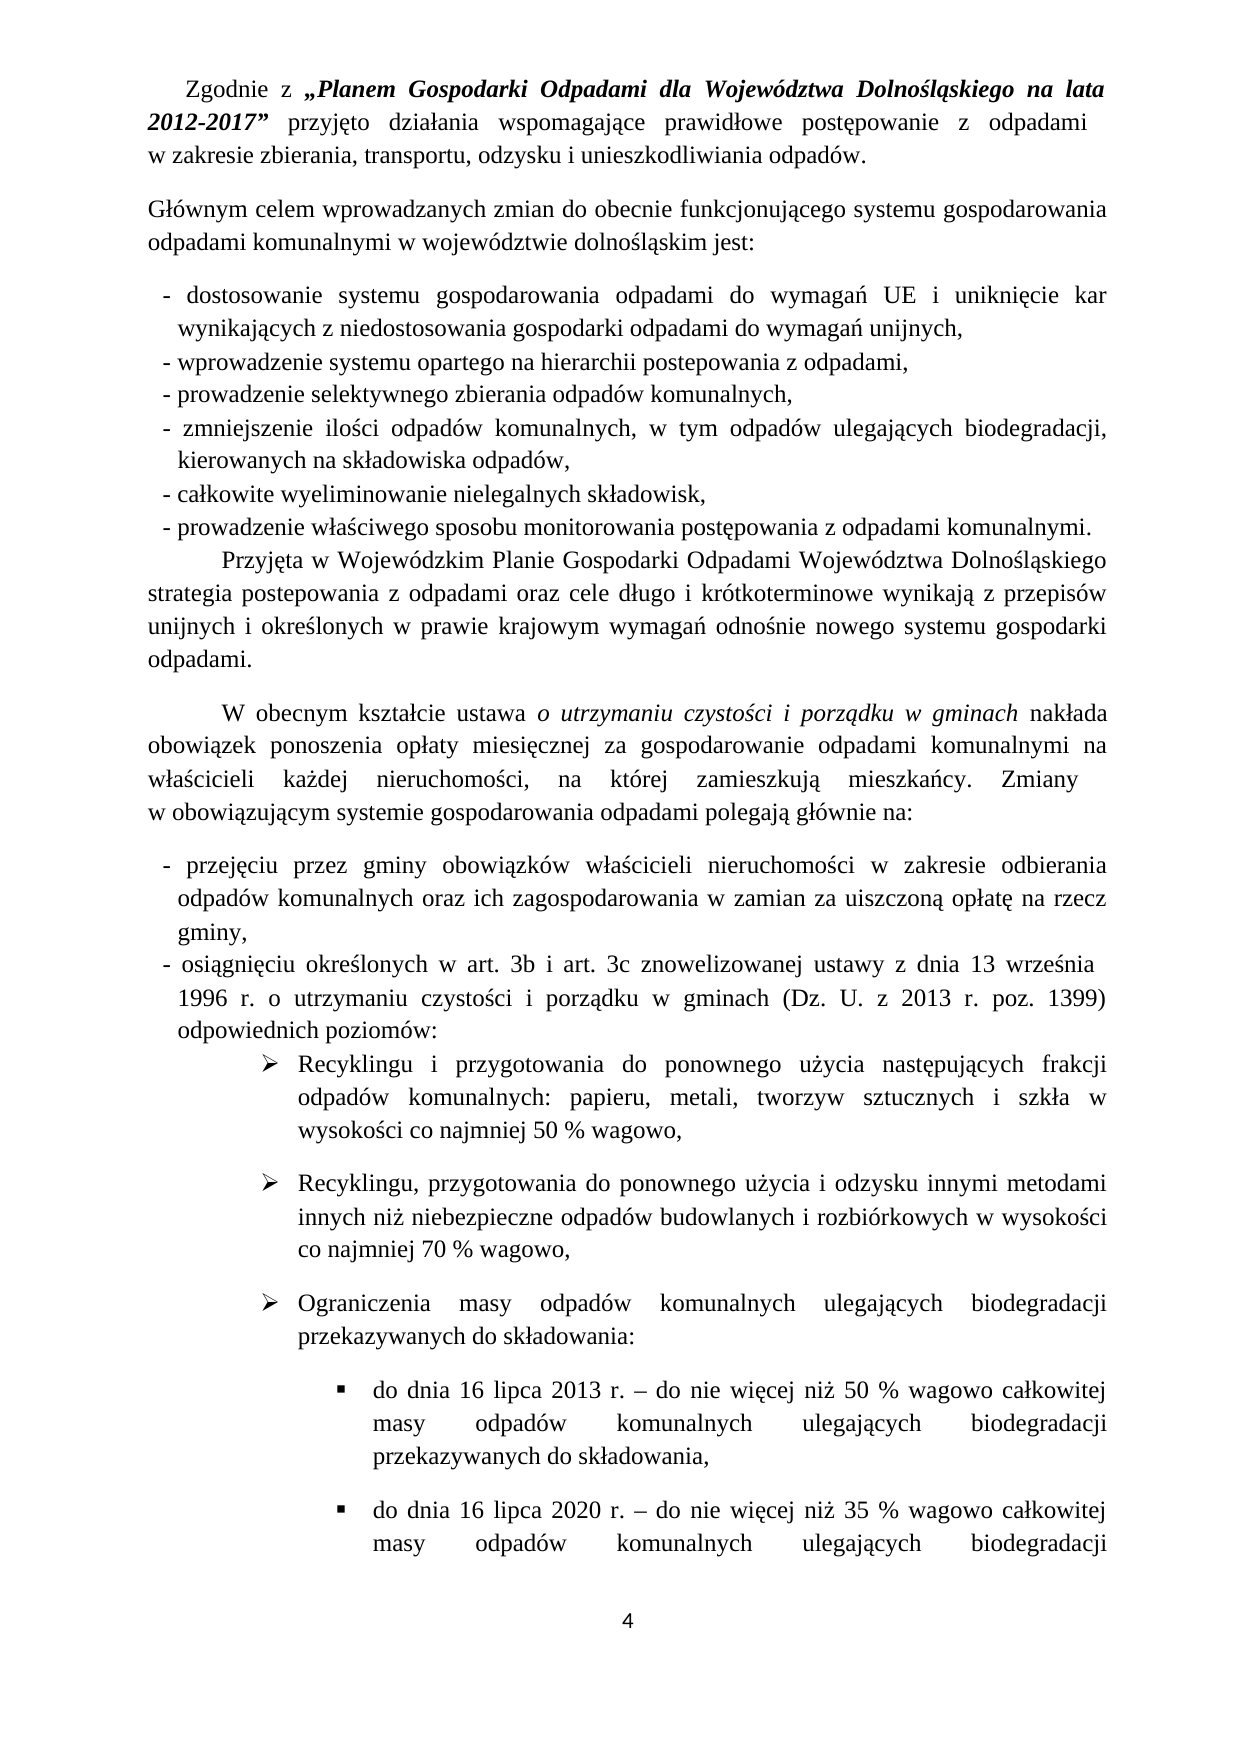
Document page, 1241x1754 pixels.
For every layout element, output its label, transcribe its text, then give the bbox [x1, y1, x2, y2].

text - wprowadzenie systemu opartego na hierarchii postepowania z odpadami, [162, 347, 1107, 375]
text Przyjęta w Wojewódzkim Planie Gospodarki Odpadami Województwa Dolnośląskiego strategia postepowania z odpadami oraz cele długo i krótkoterminowe wynikają z przepisów unijnych i określonych w prawie krajowym wymagań odnośnie nowego systemu gospodarki odpadami. [148, 545, 1107, 672]
text - prowadzenie właściwego sposobu monitorowania postępowania z odpadami komunalnymi. [162, 512, 1107, 540]
text - prowadzenie selektywnego zbierania odpadów komunalnych, [162, 379, 1107, 408]
list Recyklingu i przygotowania do ponownego użycia następujących frakcji odpadów komunalnych: papieru, metali, tworzyw sztucznych i szkła w wysokości co najmniej 50 % wagowo, [260, 1049, 1107, 1143]
text - dostosowanie systemu gospodarowania odpadami do wymagań UE i uniknięcie kar wynikających z niedostosowania gospodarki odpadami do wymagań unijnych, [162, 281, 1107, 342]
text - całkowite wyeliminowanie nielegalnych składowisk, [162, 479, 1107, 507]
text Głównym celem wprowadzanych zmian do obecnie funkcjonującego systemu gospodarowania odpadami komunalnymi w województwie dolnośląskim jest: [148, 194, 1107, 255]
list Recyklingu, przygotowania do ponownego użycia i odzysku innymi metodami innych niż niebezpieczne odpadów budowlanych i rozbiórkowych w wysokości co najmniej 70 % wagowo, [260, 1168, 1107, 1263]
list Ograniczenia masy odpadów komunalnych ulegających biodegradacji przekazywanych do składowania: [260, 1288, 1107, 1350]
text - zmniejszenie ilości odpadów komunalnych, w tym odpadów ulegających biodegradacji, kierowanych na składowiska odpadów, [162, 413, 1107, 474]
list do dnia 16 lipca 2020 r. – do nie więcej niż 35 % wagowo całkowitej masy odpadów komunalnych ulegających biodegradacji [335, 1495, 1107, 1557]
text - osiągnięciu określonych w art. 3b i art. 3c znowelizowanej ustawy z dnia 13 września 1996 r. o utrzymaniu czystości i porządku w gminach (Dz. U. z 2013 r. poz. 1399) odpowiednich poziomów: [162, 949, 1107, 1044]
text W obecnym kształcie ustawa o utrzymaniu czystości i porządku w gminach nakłada obowiązek ponoszenia opłaty miesięcznej za gospodarowanie odpadami komunalnymi na właścicieli każdej nieruchomości, na której zamieszkują mieszkańcy. Zmiany w obowiązującym systemie gospodarowania odpadami polegają głównie na: [148, 698, 1107, 825]
list do dnia 16 lipca 2013 r. – do nie więcej niż 50 % wagowo całkowitej masy odpadów komunalnych ulegających biodegradacji przekazywanych do składowania, [335, 1375, 1107, 1470]
text Zgodnie z „Planem Gospodarki Odpadami dla Województwa Dolnośląskiego na lata 2012-2017” przyjęto działania wspomagające prawidłowe postępowanie z odpadami w zakresie zbierania, transportu, odzysku i unieszkodliwiania odpadów. [148, 74, 1107, 168]
text - przejęciu przez gminy obowiązków właścicieli nieruchomości w zakresie odbierania odpadów komunalnych oraz ich zagospodarowania w zamian za uiszczoną opłatę na rzecz gminy, [162, 851, 1107, 945]
